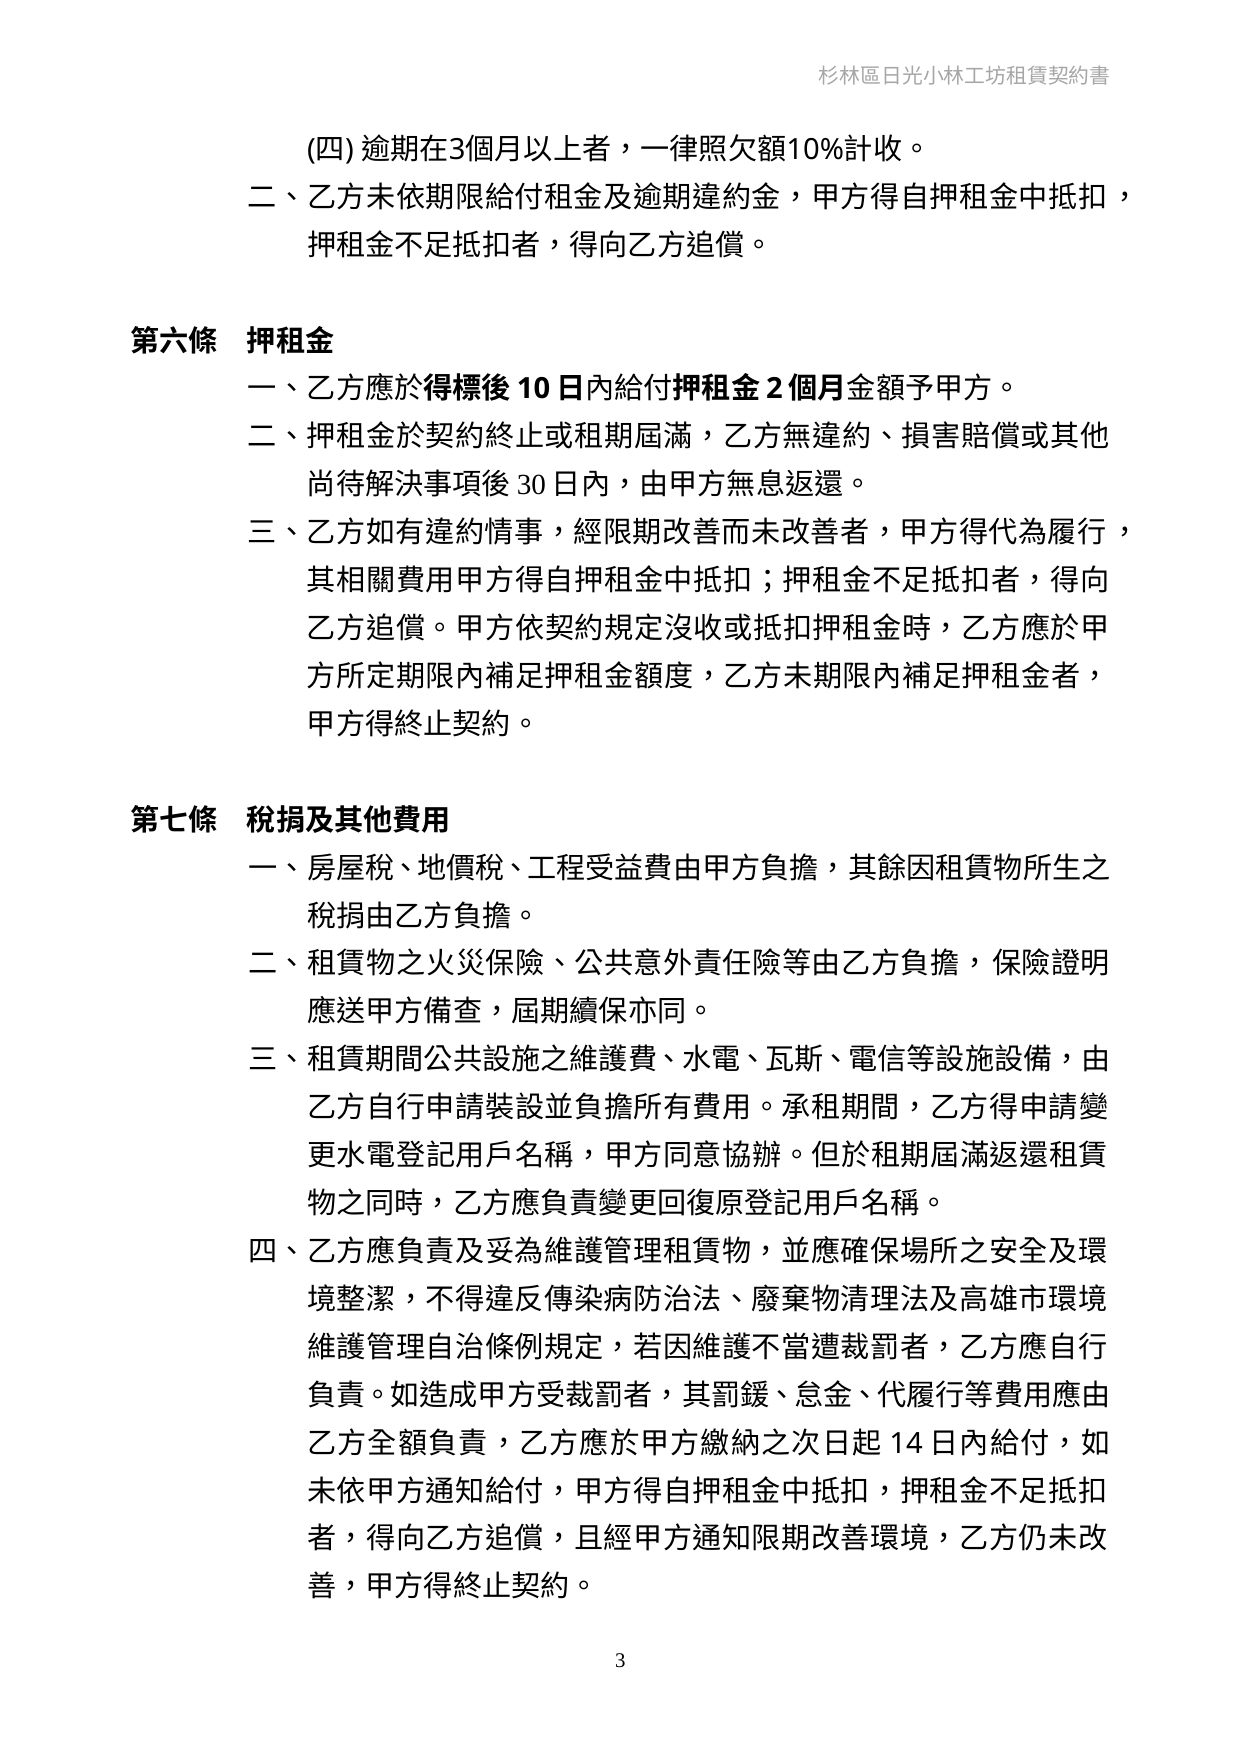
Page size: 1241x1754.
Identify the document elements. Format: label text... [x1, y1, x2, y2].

text 第六條 押租金 [130, 313, 1110, 361]
text (四) 逾期在3個月以上者，一律照欠額10%計收。 [307, 121, 1110, 169]
text 第七條 稅捐及其他費用 [130, 792, 1110, 840]
list 租賃期間公共設施之維護費、水電、瓦斯、電信等設施設備，由乙方自行申請裝設並負擔所有費用。承租期間，乙方得申請變更水電登記用戶名稱，甲方同意協辦。但於租期屆滿返還租賃物之同時，乙方應負責變更回復原登記用戶名稱。 [248, 1031, 1110, 1223]
list 租賃物之火災保險、公共意外責任險等由乙方負擔，保險證明應送甲方備查，屆期續保亦同。 [248, 936, 1110, 1031]
text 二、乙方未依期限給付租金及逾期違約金，甲方得自押租金中抵扣，押租金不足抵扣者，得向乙方追償。 [248, 169, 1110, 265]
list 乙方應負責及妥為維護管理租賃物，並應確保場所之安全及環境整潔，不得違反傳染病防治法、廢棄物清理法及高雄市環境維護管理自治條例規定，若因維護不當遭裁罰者，乙方應自行負責。如造成甲方受裁罰者，其罰鍰、怠金、代履行等費用應由乙方全額負責，乙方應於甲方繳納之次日起14日內給付，如未依甲方通知給付，甲方得自押租金中抵扣，押租金不足抵扣者，得向乙方追償，且經甲方通知限期改善環境，乙方仍未改善，甲方得終止契約。 [248, 1223, 1110, 1606]
list 乙方如有違約情事，經限期改善而未改善者，甲方得代為履行，其相關費用甲方得自押租金中抵扣；押租金不足抵扣者，得向乙方追償。甲方依契約規定沒收或抵扣押租金時，乙方應於甲方所定期限內補足押租金額度，乙方未期限內補足押租金者，甲方得終止契約。 [248, 504, 1110, 744]
list 房屋稅、地價稅、工程受益費由甲方負擔，其餘因租賃物所生之稅捐由乙方負擔。 [248, 840, 1110, 936]
list 乙方應於得標後10日內給付押租金2個月金額予甲方。 [248, 361, 1110, 408]
list 押租金於契約終止或租期屆滿，乙方無違約、損害賠償或其他尚待解決事項後30日內，由甲方無息返還。 [248, 408, 1110, 504]
